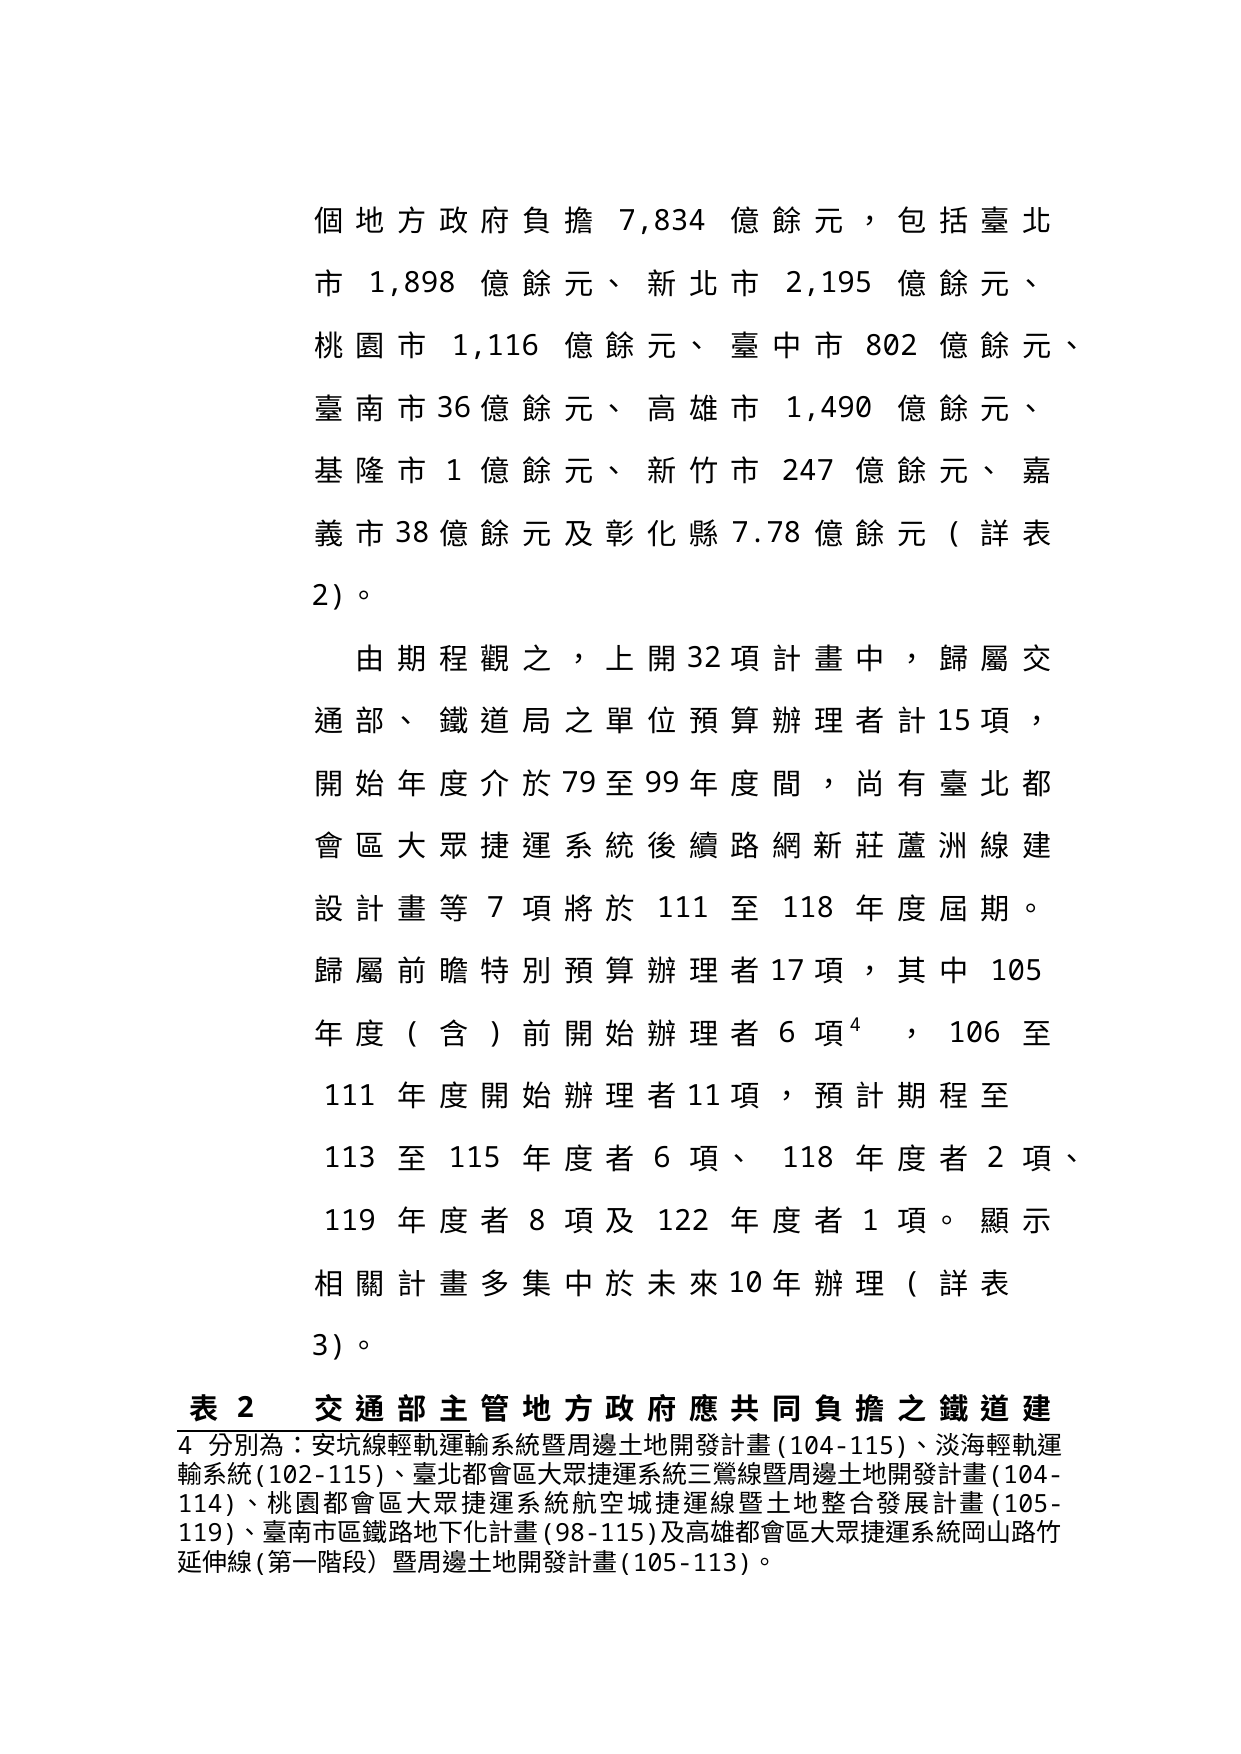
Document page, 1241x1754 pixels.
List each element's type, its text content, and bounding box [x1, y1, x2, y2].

text 分別為：安坑線輕軌運輸系統暨周邊土地開發計畫(104-115)、淡海輕軌運輸系統(102-115)、臺北都會區大眾捷運系統三鶯線暨周邊土地開發計畫(104-114)、桃園都會區大眾捷運系統航空城捷運線暨土地整合發展計畫(105-119)、臺南市區鐵路地下化計畫(98-115)及高雄都會區大眾捷運系統岡山路竹延伸線(第一階段）暨周邊土地開發計畫(105-113)。 [177, 1431, 1063, 1577]
text 由期程觀之，上開32項計畫中，歸屬交通部、鐵道局之單位預算辦理者計15項，開始年度介於79至99年度間，尚有臺北都會區大眾捷運系統後續路網新莊蘆洲線建設計畫等7項將於111至118年度屆期。歸屬前瞻特別預算辦理者17項，其中105年度(含)前開始辦理者6項，106至111年度開始辦理者11項，預計期程至113至115年度者6項、118年度者2項、119年度者8項及122年度者1項。顯示相關計畫多集中於未來10年辦理(詳表3)。 [271, 615, 1058, 1365]
text 表2 交通部主管地方政府應共同負擔之鐵道建 [183, 1365, 1058, 1427]
text 據交通部資料，交通部主管於105至110年度與地方政府應共同負擔之鐵道建設計畫32項，分別編列於前瞻特別預算、交通部及鐵道局之單位預算，總計畫經費1兆7,260億餘元，分別由中央政府負擔9,117億餘元，民間投資308億餘元及10個地方政府負擔7,834億餘元，包括臺北市1,898億餘元、新北市2,195億餘元、桃園市1,116億餘元、臺中市802億餘元、臺南市36億餘元、高雄市1,490億餘元、基隆市1億餘元、新竹市247億餘元、嘉義市38億餘元及彰化縣7.78億餘元(詳表2)。 [271, 177, 1058, 615]
